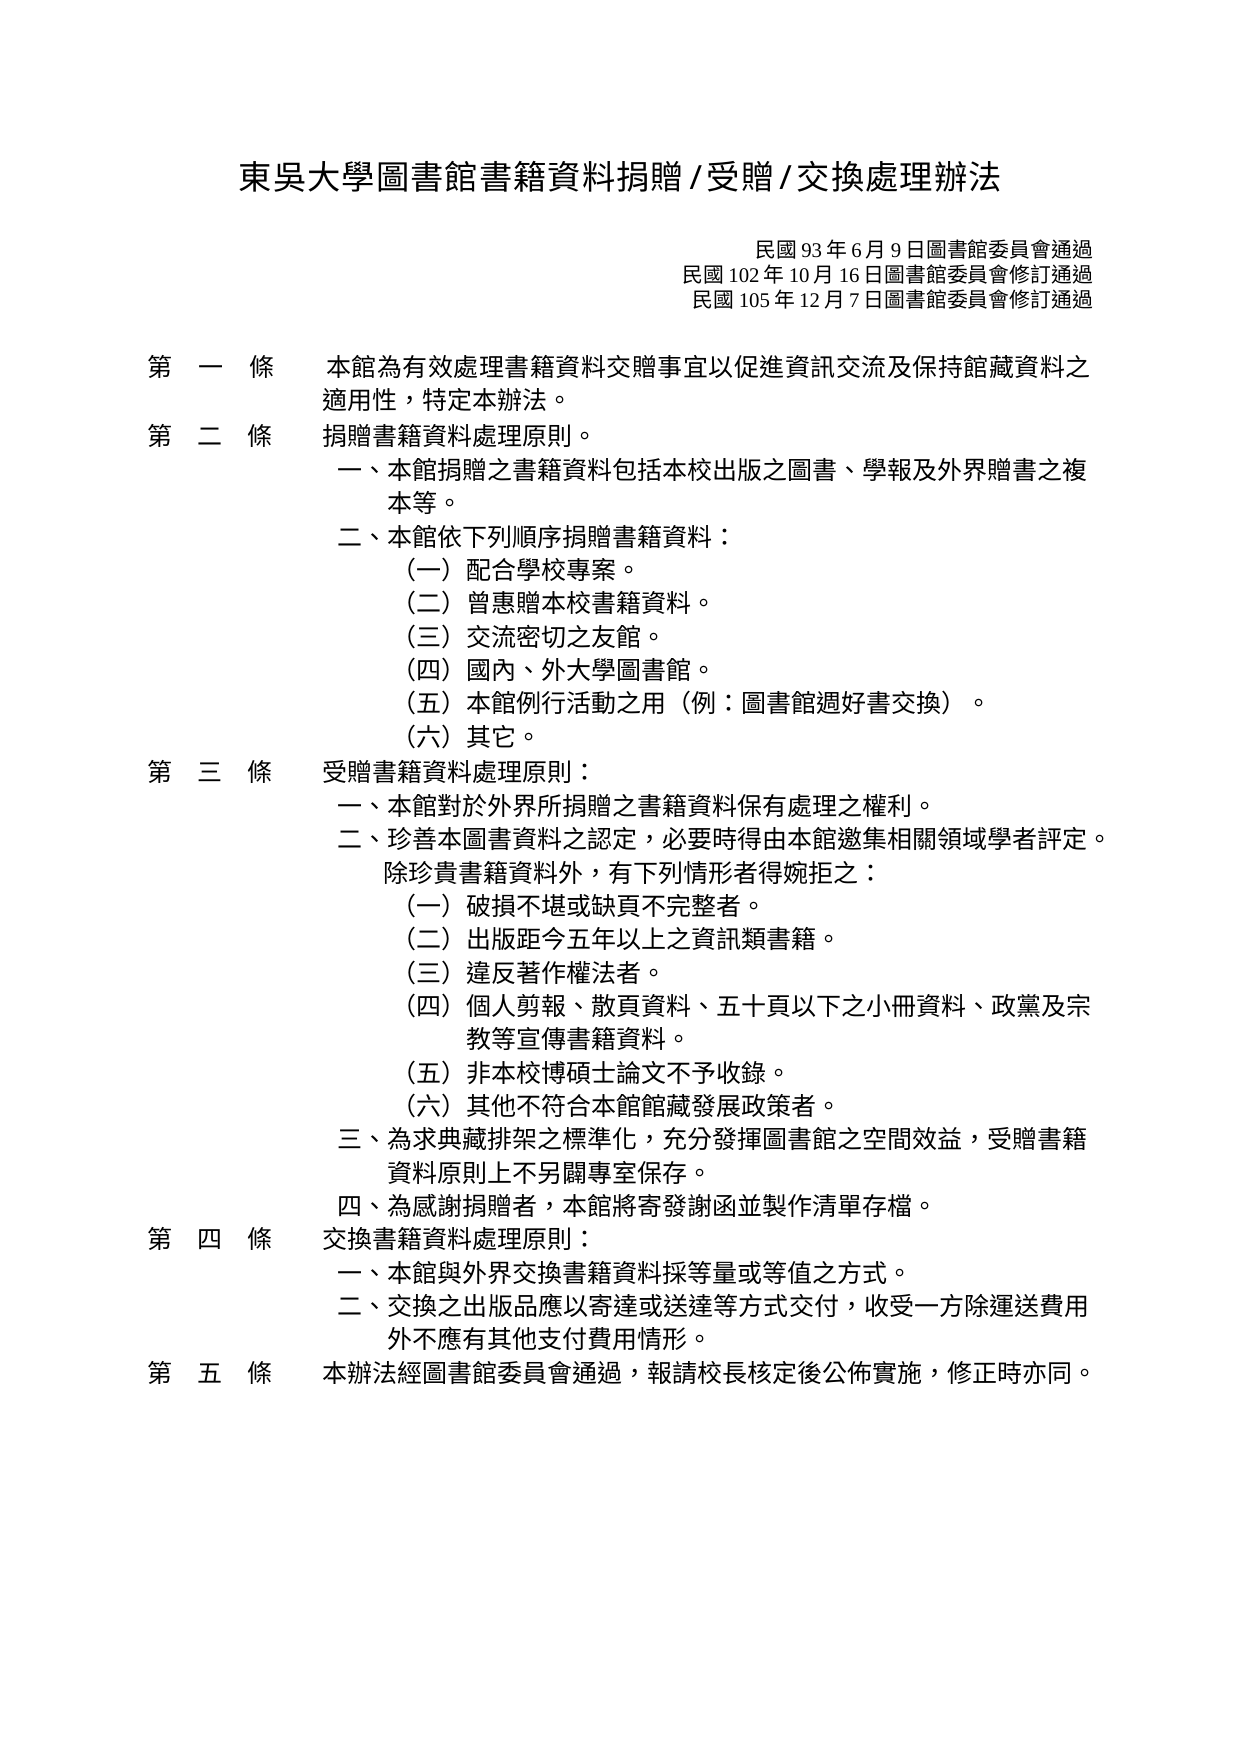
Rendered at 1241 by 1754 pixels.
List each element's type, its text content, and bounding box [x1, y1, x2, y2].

text （四）國內、外大學圖書館。 [391, 653, 1092, 686]
text 第 一 條 本館為有效處理書籍資料交贈事宜以促進資訊交流及保持館藏資料之適用性，特定本辦法。 [148, 350, 1092, 416]
text 一、本館捐贈之書籍資料包括本校出版之圖書、學報及外界贈書之複本等。 [337, 453, 1092, 519]
text （一）破損不堪或缺頁不完整者。 [391, 889, 1092, 922]
text 東吳大學圖書館書籍資料捐贈/受贈/交換處理辦法 [148, 148, 1092, 200]
text （六）其它。 [391, 719, 1092, 753]
text （三）交流密切之友館。 [391, 619, 1092, 653]
text 二、交換之出版品應以寄達或送達等方式交付，收受一方除運送費用外不應有其他支付費用情形。 [337, 1289, 1092, 1356]
text （二）曾惠贈本校書籍資料。 [391, 586, 1092, 619]
text （六）其他不符合本館館藏發展政策者。 [391, 1089, 1092, 1122]
text （五）本館例行活動之用（例：圖書館週好書交換）。 [391, 686, 1092, 719]
text 三、為求典藏排架之標準化，充分發揮圖書館之空間效益，受贈書籍資料原則上不另闢專室保存。 [337, 1122, 1092, 1189]
text （四）個人剪報、散頁資料、五十頁以下之小冊資料、政黨及宗教等宣傳書籍資料。 [391, 989, 1092, 1056]
text 民國102年10月16日圖書館委員會修訂通過 [148, 262, 1092, 287]
text 一、本館對於外界所捐贈之書籍資料保有處理之權利。 [337, 789, 1092, 822]
text 二、珍善本圖書資料之認定，必要時得由本館邀集相關領域學者評定。除珍貴書籍資料外，有下列情形者得婉拒之： [337, 822, 1092, 889]
text 二、本館依下列順序捐贈書籍資料： [337, 519, 1092, 553]
text 第 五 條 本辦法經圖書館委員會通過，報請校長核定後公佈實施，修正時亦同。 [148, 1356, 1092, 1389]
text （二）出版距今五年以上之資訊類書籍。 [391, 922, 1092, 956]
text （三）違反著作權法者。 [391, 956, 1092, 989]
text 第 三 條 受贈書籍資料處理原則： [148, 753, 1092, 789]
text 第 二 條 捐贈書籍資料處理原則。 [148, 416, 1092, 453]
text 第 四 條 交換書籍資料處理原則： [148, 1222, 1092, 1256]
text （五）非本校博碩士論文不予收錄。 [391, 1056, 1092, 1089]
text 民國93年6月9日圖書館委員會通過 [148, 237, 1092, 262]
text 四、為感謝捐贈者，本館將寄發謝函並製作清單存檔。 [337, 1189, 1092, 1222]
text （一）配合學校專案。 [391, 553, 1092, 586]
text 民國105年12月7日圖書館委員會修訂通過 [148, 287, 1092, 312]
text 一、本館與外界交換書籍資料採等量或等值之方式。 [337, 1256, 1092, 1289]
